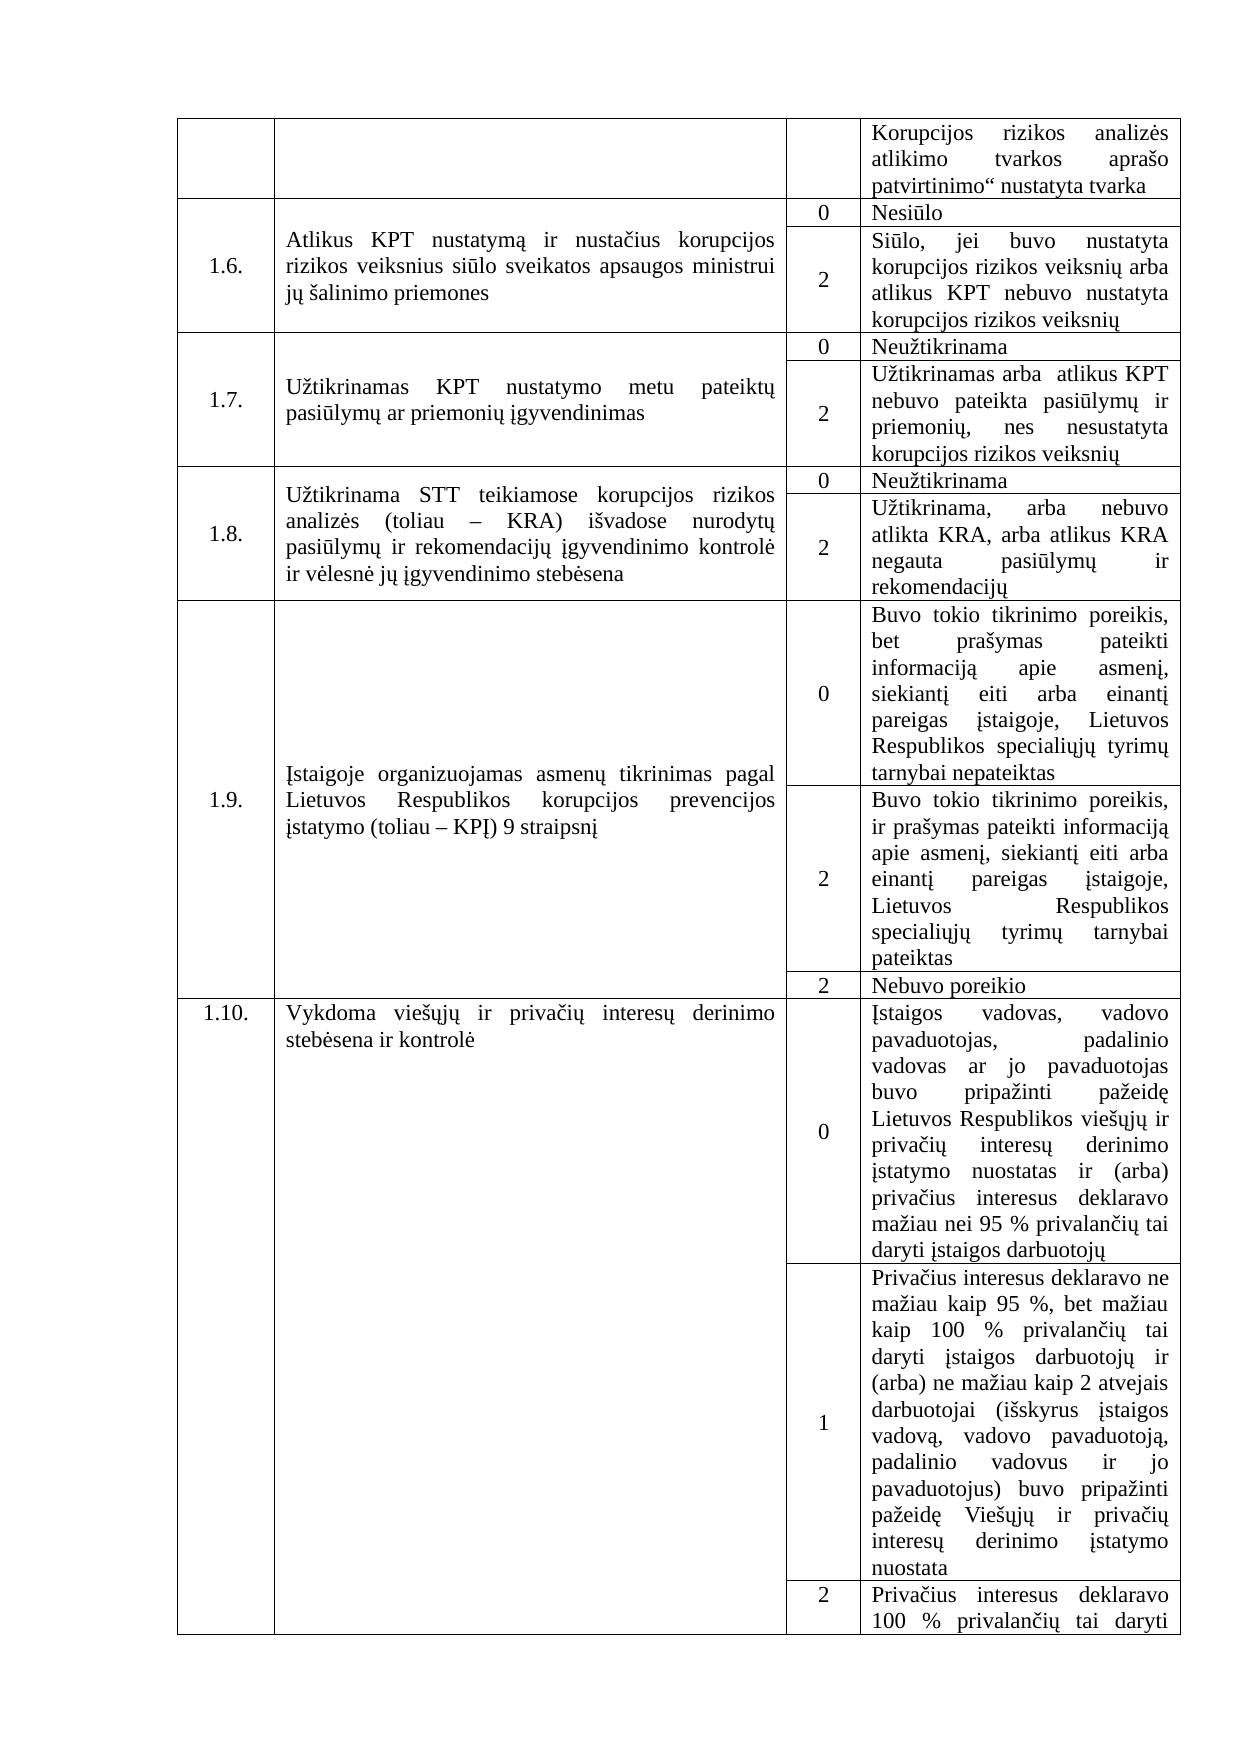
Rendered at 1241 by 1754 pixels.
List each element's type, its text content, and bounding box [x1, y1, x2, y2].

table_cell Užtikrinama STT teikiamose korupcijos rizikos analizės (toliau – KRA) išvadose nurodytų pasiūlymų ir rekomendacijų įgyvendinimo kontrolė ir vėlesnė jų įgyvendinimo stebėsena [275, 467, 786, 600]
table_cell Buvo tokio tikrinimo poreikis, bet prašymas pateikti informaciją apie asmenį, siekiantį eiti arba einantį pareigas įstaigoje, Lietuvos Respublikos specialiųjų tyrimų tarnybai nepateiktas [861, 601, 1180, 785]
table_cell Nesiūlo [861, 199, 1180, 226]
table_cell Korupcijos rizikos analizės atlikimo tvarkos aprašo patvirtinimo“ nustatyta tvarka [861, 119, 1180, 198]
table_cell Vykdoma viešųjų ir privačių interesų derinimo stebėsena ir kontrolė [275, 999, 786, 1634]
table_cell Įstaigos vadovas, vadovo pavaduotojas, padalinio vadovas ar jo pavaduotojas buvo pripažinti pažeidę Lietuvos Respublikos viešųjų ir privačių interesų derinimo įstatymo nuostatas ir (arba) privačius interesus deklaravo mažiau nei 95 % privalančių tai daryti įstaigos darbuotojų [861, 999, 1180, 1263]
table_cell Neužtikrinama [861, 467, 1180, 493]
table_cell 0 [787, 601, 860, 785]
table_cell Atlikus KPT nustatymą ir nustačius korupcijos rizikos veiksnius siūlo sveikatos apsaugos ministrui jų šalinimo priemones [275, 199, 786, 332]
table_cell 0 [787, 999, 860, 1263]
table_cell [275, 119, 786, 198]
table_cell Užtikrinamas KPT nustatymo metu pateiktų pasiūlymų ar priemonių įgyvendinimas [275, 333, 786, 466]
table_cell Užtikrinama, arba nebuvo atlikta KRA, arba atlikus KRA negauta pasiūlymų ir rekomendacijų [861, 494, 1180, 600]
table_cell Privačius interesus deklaravo 100 % privalančių tai daryti [861, 1581, 1180, 1634]
table_cell Neužtikrinama [861, 333, 1180, 359]
table_cell Užtikrinamas arba atlikus KPT nebuvo pateikta pasiūlymų ir priemonių, nes nesustatyta korupcijos rizikos veiksnių [861, 361, 1180, 466]
table_cell 2 [787, 1581, 860, 1634]
table_cell 2 [787, 361, 860, 466]
table_cell [178, 119, 274, 198]
table_cell 1.8. [178, 467, 274, 600]
table_cell 0 [787, 199, 860, 226]
table_cell 0 [787, 333, 860, 359]
table_cell 1.10. [178, 999, 274, 1634]
table_cell 2 [787, 227, 860, 332]
table_cell 2 [787, 786, 860, 971]
table_cell 0 [787, 467, 860, 493]
table_cell 1.9. [178, 601, 274, 998]
table_cell Buvo tokio tikrinimo poreikis, ir prašymas pateikti informaciją apie asmenį, siekiantį eiti arba einantį pareigas įstaigoje, Lietuvos Respublikos specialiųjų tyrimų tarnybai pateiktas [861, 786, 1180, 971]
table_cell [787, 119, 860, 198]
table_cell 1.6. [178, 199, 274, 332]
table_cell 1.7. [178, 333, 274, 466]
table_cell Privačius interesus deklaravo ne mažiau kaip 95 %, bet mažiau kaip 100 % privalančių tai daryti įstaigos darbuotojų ir (arba) ne mažiau kaip 2 atvejais darbuotojai (išskyrus įstaigos vadovą, vadovo pavaduotoją, padalinio vadovus ir jo pavaduotojus) buvo pripažinti pažeidę Viešųjų ir privačių interesų derinimo įstatymo nuostata [861, 1264, 1180, 1580]
table_cell Nebuvo poreikio [861, 972, 1180, 998]
table_cell Įstaigoje organizuojamas asmenų tikrinimas pagal Lietuvos Respublikos korupcijos prevencijos įstatymo (toliau – KPĮ) 9 straipsnį [275, 601, 786, 998]
table_cell 2 [787, 494, 860, 600]
table_cell 1 [787, 1264, 860, 1580]
table_cell Siūlo, jei buvo nustatyta korupcijos rizikos veiksnių arba atlikus KPT nebuvo nustatyta korupcijos rizikos veiksnių [861, 227, 1180, 332]
table_cell 2 [787, 972, 860, 998]
